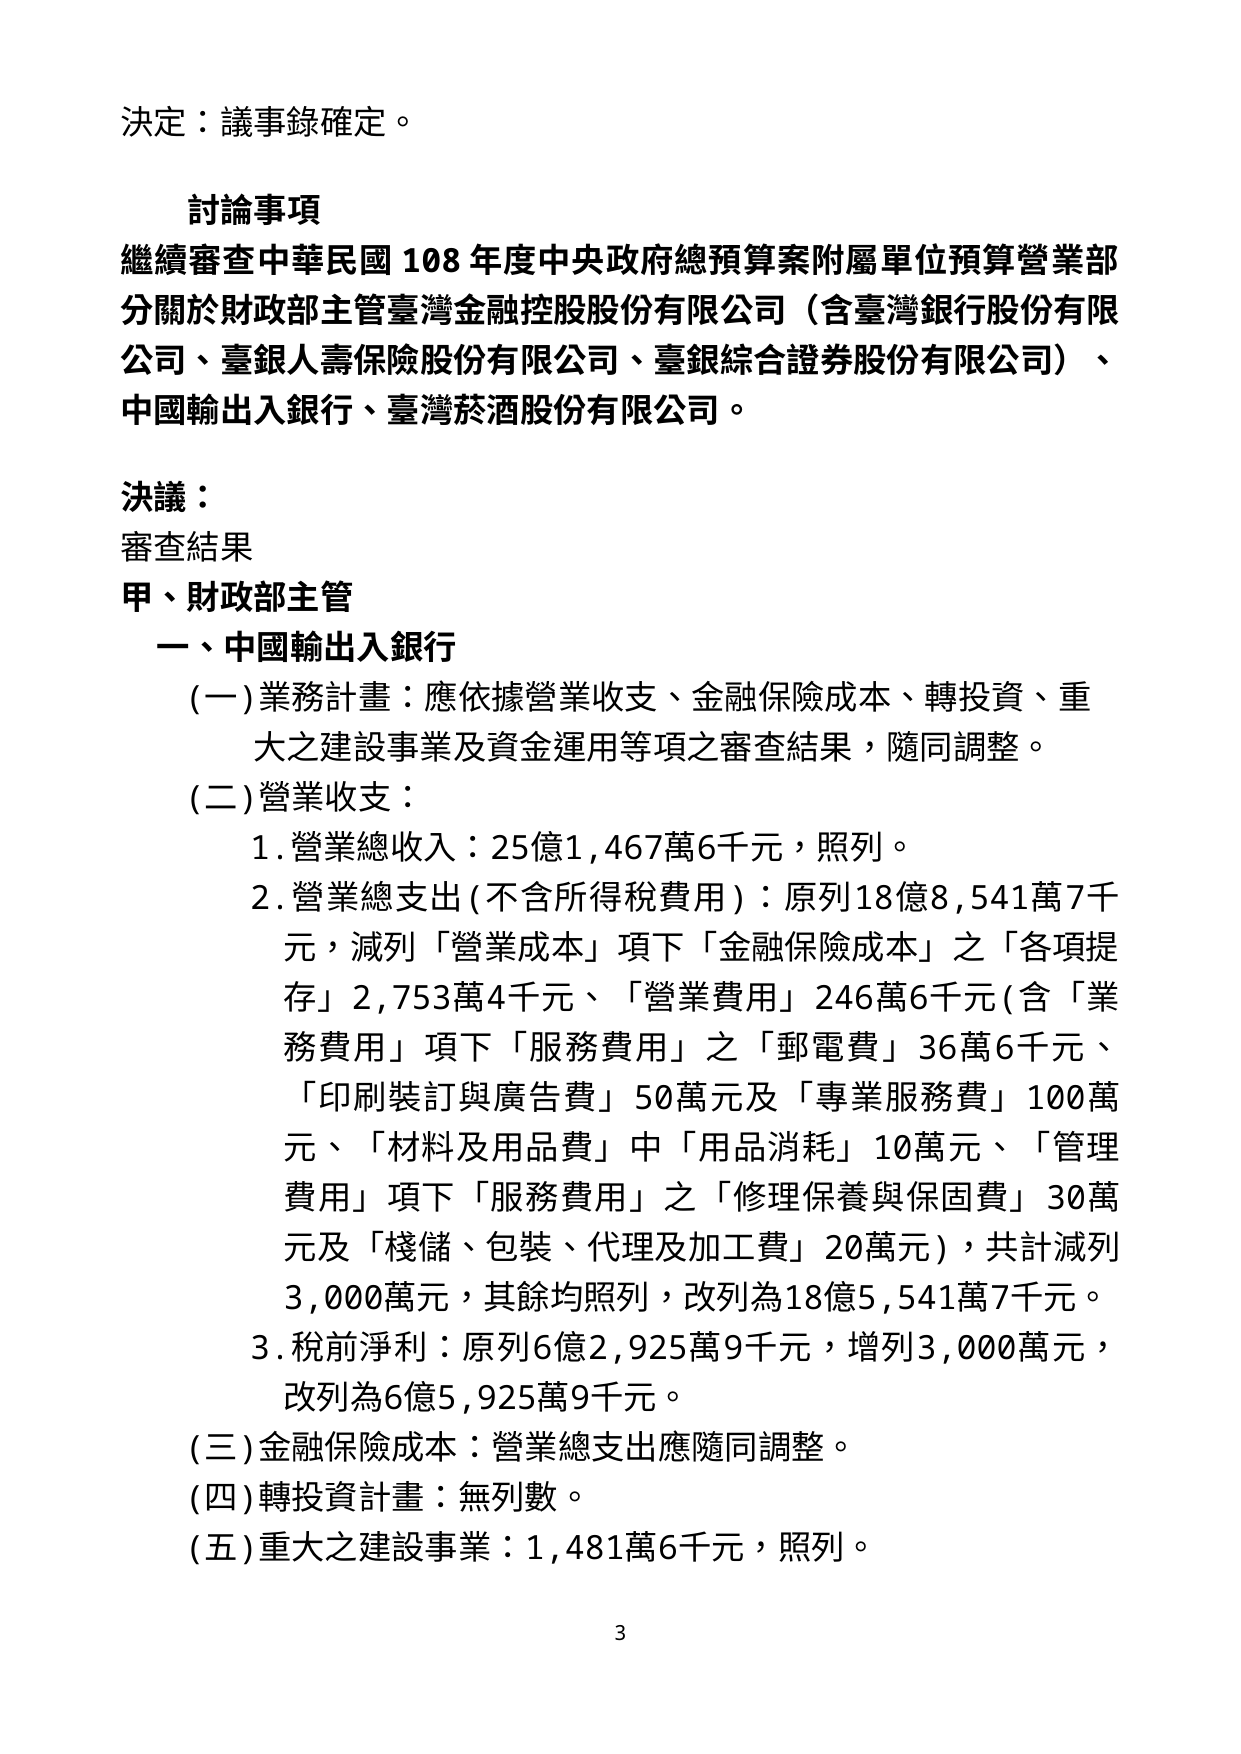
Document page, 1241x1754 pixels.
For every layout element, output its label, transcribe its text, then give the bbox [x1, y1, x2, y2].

text 決議： [120, 469, 1120, 519]
text 審查結果 [120, 519, 1120, 569]
text 討論事項 [187, 182, 1120, 232]
text (四)轉投資計畫：無列數。 [184, 1469, 1120, 1519]
text 2.營業總支出(不含所得稅費用)：原列18億8,541萬7千元，減列「營業成本」項下「金融保險成本」之「各項提存」2,753萬4千元、「營業費用」246萬6千元(含「業務費用」項下「服務費用」之「郵電費」36萬6千元、「印刷裝訂與廣告費」50萬元及「專業服務費」100萬元、「材料及用品費」中「用品消耗」10萬元、「管理費用」項下「服務費用」之「修理保養與保固費」30萬元及「棧儲、包裝、代理及加工費」20萬元)，共計減列3,000萬元，其餘均照列，改列為18億5,541萬7千元。 [250, 869, 1120, 1319]
text (五)重大之建設事業：1,481萬6千元，照列。 [184, 1519, 1120, 1569]
text 1.營業總收入：25億1,467萬6千元，照列。 [250, 819, 1120, 869]
text 繼續審查中華民國108年度中央政府總預算案附屬單位預算營業部分關於財政部主管臺灣金融控股股份有限公司（含臺灣銀行股份有限公司、臺銀人壽保險股份有限公司、臺銀綜合證券股份有限公司）、中國輸出入銀行、臺灣菸酒股份有限公司。 [120, 232, 1120, 432]
text (三)金融保險成本：營業總支出應隨同調整。 [184, 1419, 1120, 1469]
text (一)業務計畫：應依據營業收支、金融保險成本、轉投資、重大之建設事業及資金運用等項之審查結果，隨同調整。 [184, 669, 1120, 769]
text 甲、財政部主管 [120, 569, 1120, 619]
text 3.稅前淨利：原列6億2,925萬9千元，增列3,000萬元，改列為6億5,925萬9千元。 [250, 1319, 1120, 1419]
text 一、中國輸出入銀行 [157, 619, 1120, 669]
text (二)營業收支： [184, 769, 1120, 819]
text 決定：議事錄確定。 [120, 94, 1120, 144]
